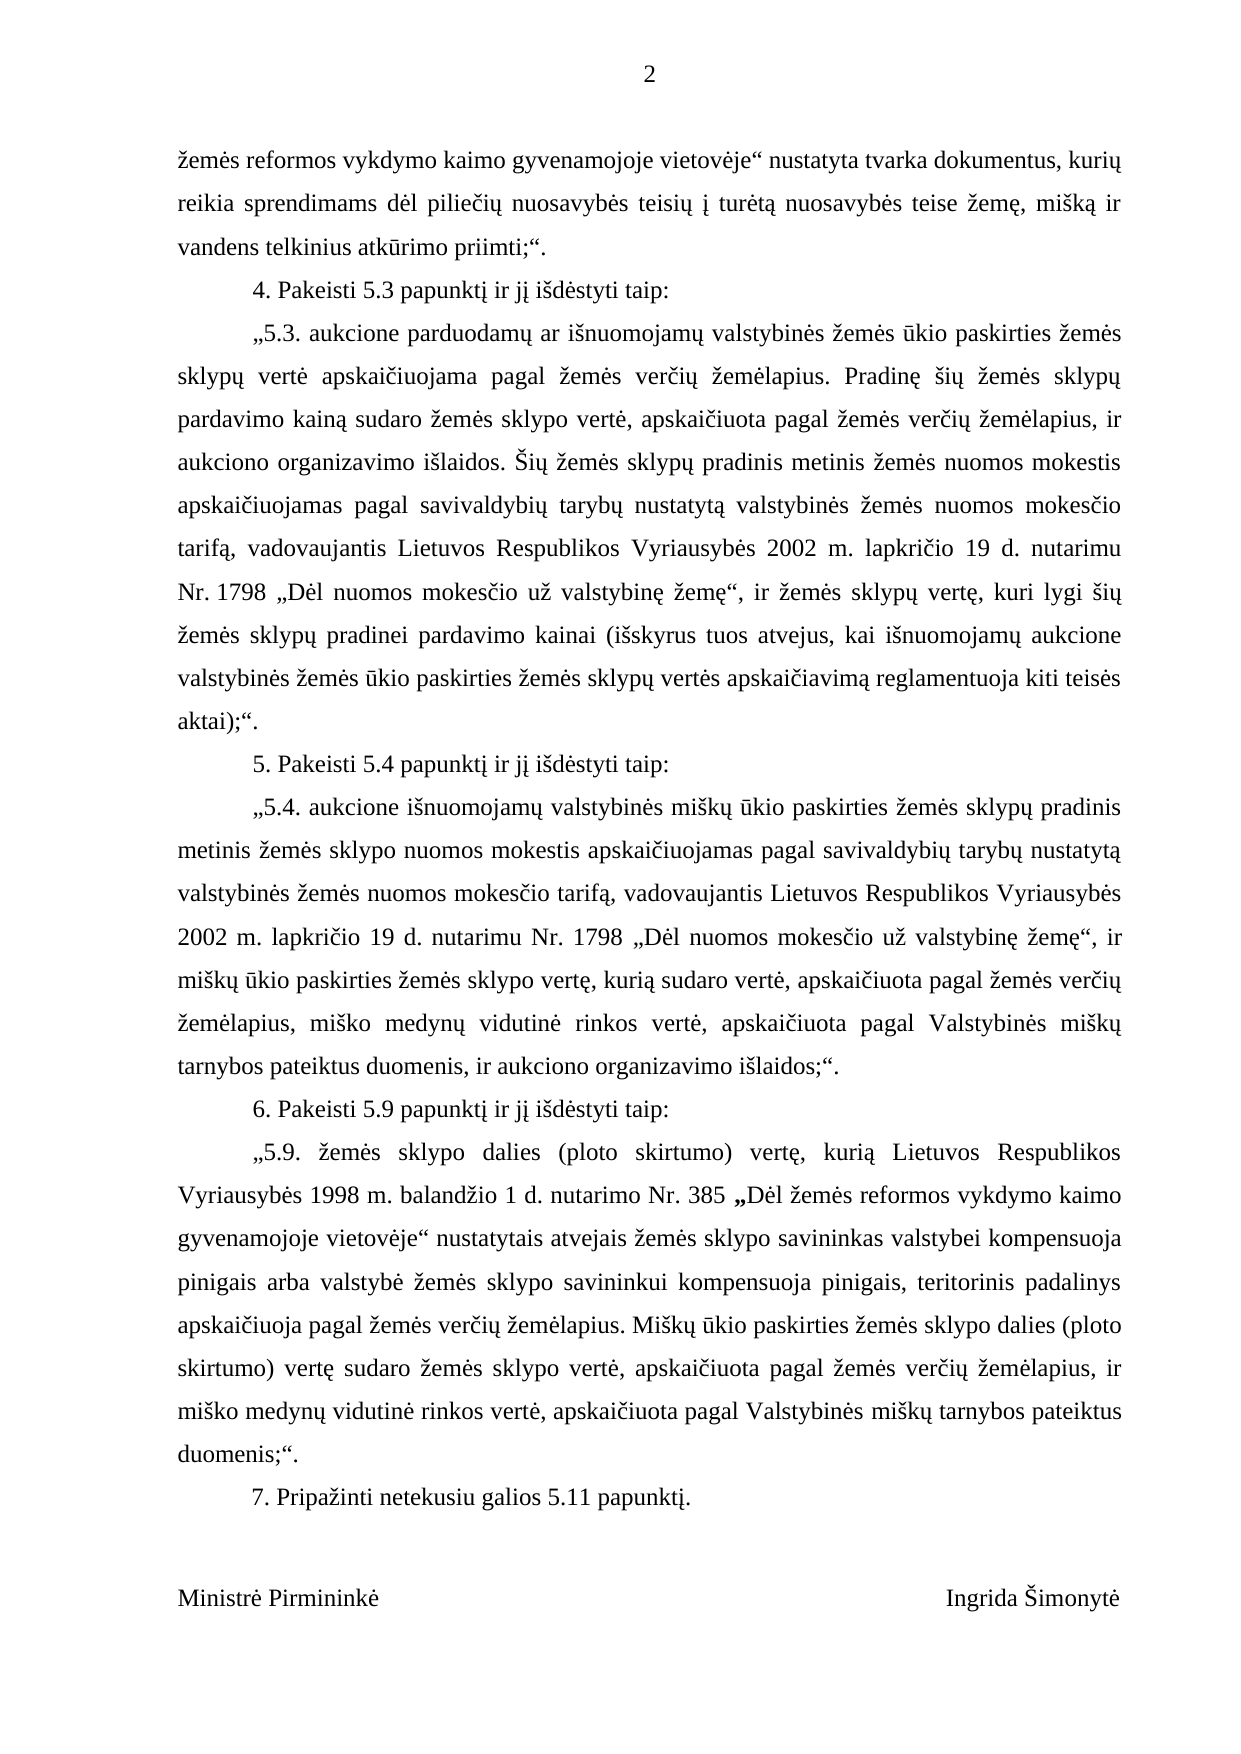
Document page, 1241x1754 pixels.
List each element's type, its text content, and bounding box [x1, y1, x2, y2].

text žemės reformos vykdymo kaimo gyvenamojoje vietovėje“ nustatyta tvarka dokumentus, kurių reikia sprendimams dėl piliečių nuosavybės teisių į turėtą nuosavybės teise žemę, mišką ir vandens telkinius atkūrimo priimti;“. [177, 145, 1122, 260]
text „5.3. aukcione parduodamų ar išnuomojamų valstybinės žemės ūkio paskirties žemės sklypų vertė apskaičiuojama pagal žemės verčių žemėlapius. Pradinę šių žemės sklypų pardavimo kainą sudaro žemės sklypo vertė, apskaičiuota pagal žemės verčių žemėlapius, ir aukciono organizavimo išlaidos. Šių žemės sklypų pradinis metinis žemės nuomos mokestis apskaičiuojamas pagal savivaldybių tarybų nustatytą valstybinės žemės nuomos mokesčio tarifą, vadovaujantis Lietuvos Respublikos Vyriausybės 2002 m. lapkričio 19 d. nutarimu Nr. 1798 „Dėl nuomos mokesčio už valstybinę žemę“, ir žemės sklypų vertę, kuri lygi šių žemės sklypų pradinei pardavimo kainai (išskyrus tuos atvejus, kai išnuomojamų aukcione valstybinės žemės ūkio paskirties žemės sklypų vertės apskaičiavimą reglamentuoja kiti teisės aktai);“. [177, 318, 1122, 735]
text Ministrė Pirmininkė Ingrida Šimonytė [177, 1583, 1122, 1612]
text 4. Pakeisti 5.3 papunktį ir jį išdėstyti taip: [177, 275, 1122, 303]
text 6. Pakeisti 5.9 papunktį ir jį išdėstyti taip: [177, 1094, 1122, 1123]
text 5. Pakeisti 5.4 papunktį ir jį išdėstyti taip: [177, 749, 1122, 778]
text „5.9. žemės sklypo dalies (ploto skirtumo) vertę, kurią Lietuvos Respublikos Vyriausybės 1998 m. balandžio 1 d. nutarimo Nr. 385 „Dėl žemės reformos vykdymo kaimo gyvenamojoje vietovėje“ nustatytais atvejais žemės sklypo savininkas valstybei kompensuoja pinigais arba valstybė žemės sklypo savininkui kompensuoja pinigais, teritorinis padalinys apskaičiuoja pagal žemės verčių žemėlapius. Miškų ūkio paskirties žemės sklypo dalies (ploto skirtumo) vertę sudaro žemės sklypo vertė, apskaičiuota pagal žemės verčių žemėlapius, ir miško medynų vidutinė rinkos vertė, apskaičiuota pagal Valstybinės miškų tarnybos pateiktus duomenis;“. [177, 1137, 1122, 1468]
text „5.4. aukcione išnuomojamų valstybinės miškų ūkio paskirties žemės sklypų pradinis metinis žemės sklypo nuomos mokestis apskaičiuojamas pagal savivaldybių tarybų nustatytą valstybinės žemės nuomos mokesčio tarifą, vadovaujantis Lietuvos Respublikos Vyriausybės 2002 m. lapkričio 19 d. nutarimu Nr. 1798 „Dėl nuomos mokesčio už valstybinę žemę“, ir miškų ūkio paskirties žemės sklypo vertę, kurią sudaro vertė, apskaičiuota pagal žemės verčių žemėlapius, miško medynų vidutinė rinkos vertė, apskaičiuota pagal Valstybinės miškų tarnybos pateiktus duomenis, ir aukciono organizavimo išlaidos;“. [177, 792, 1122, 1080]
text 7. Pripažinti netekusiu galios 5.11 papunktį. [177, 1482, 1122, 1511]
